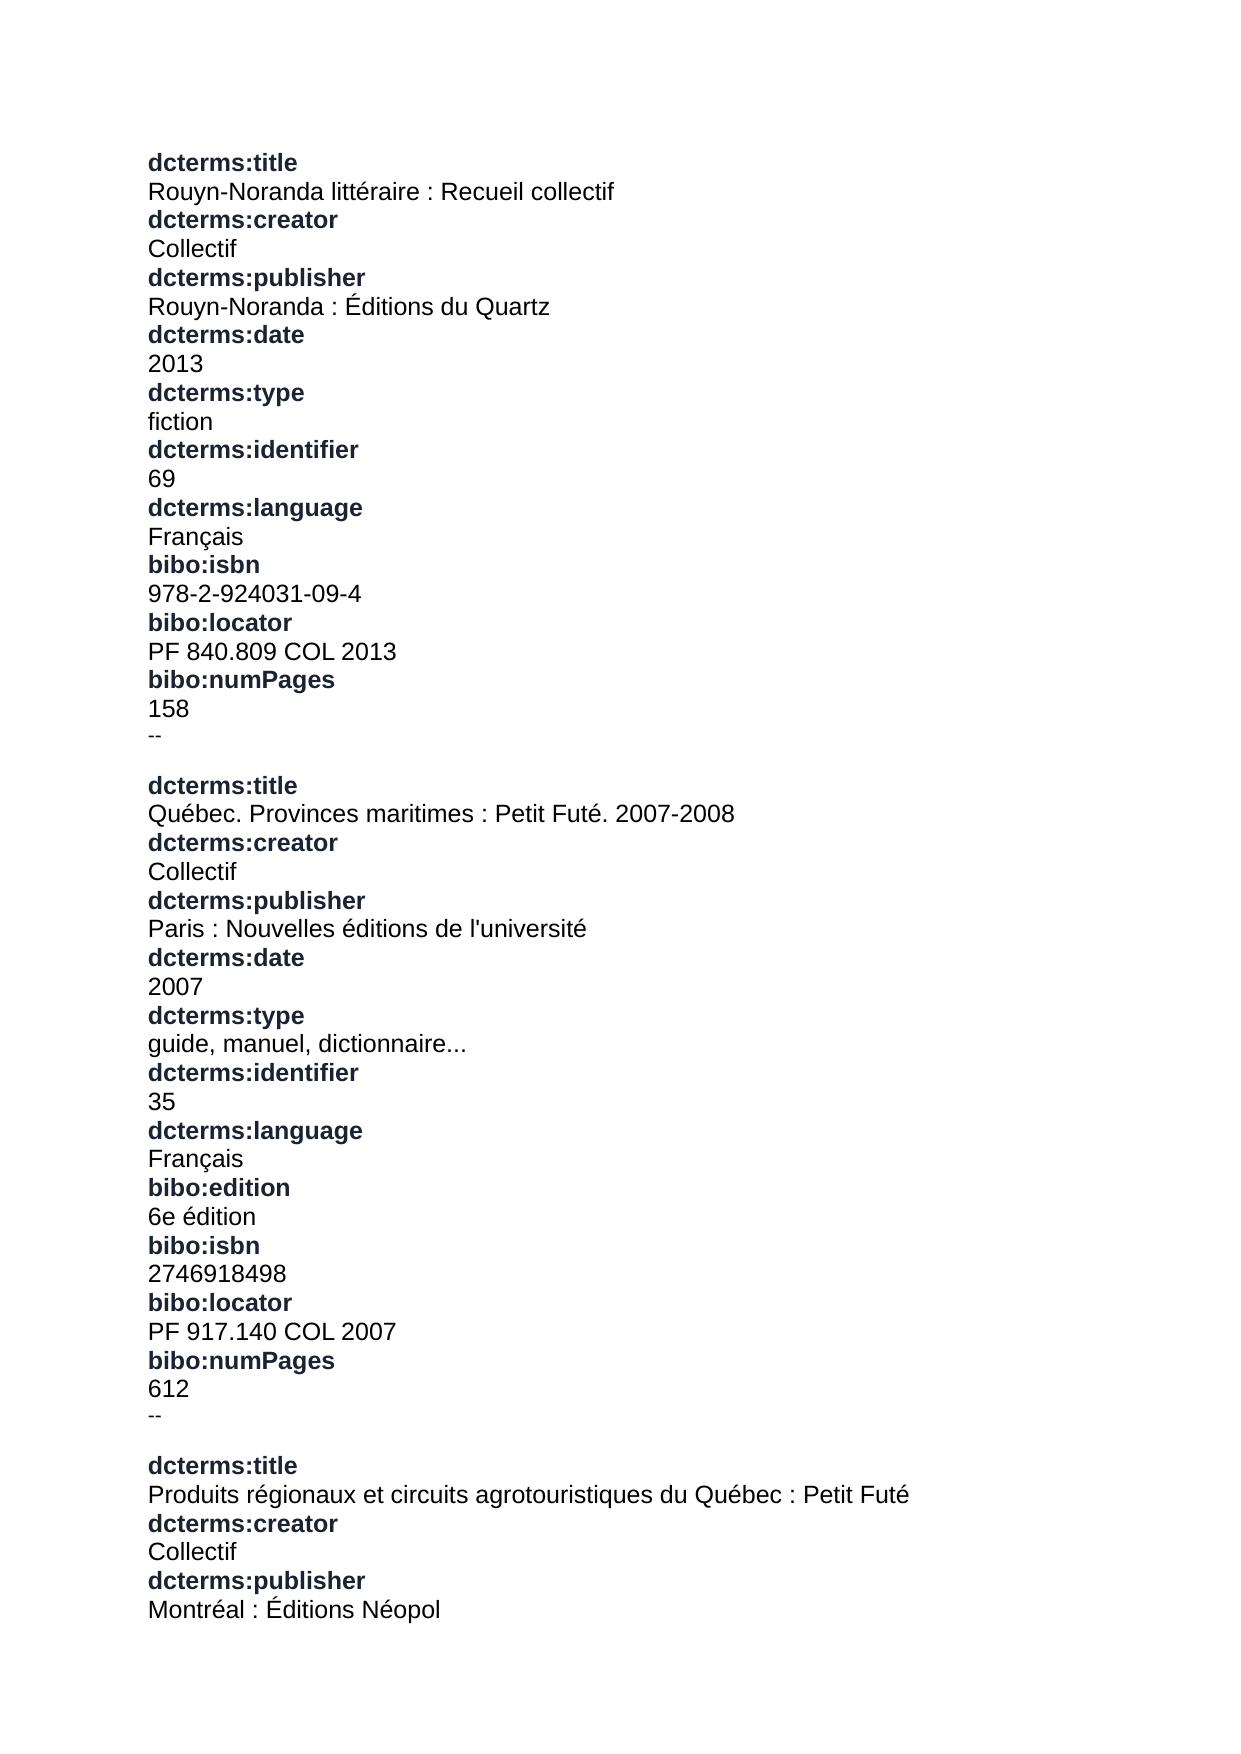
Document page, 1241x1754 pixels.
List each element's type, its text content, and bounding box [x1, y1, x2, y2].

text 158 [148, 694, 1092, 723]
text 6e édition [148, 1202, 1092, 1231]
text dcterms:publisher [148, 1566, 1092, 1595]
text bibo:isbn [148, 550, 1092, 579]
text dcterms:date [148, 943, 1092, 972]
text dcterms:publisher [148, 263, 1092, 291]
text 612 [148, 1374, 1092, 1403]
text dcterms:type [148, 378, 1092, 406]
text bibo:isbn [148, 1231, 1092, 1259]
text bibo:numPages [148, 1346, 1092, 1374]
text 978-2-924031-09-4 [148, 579, 1092, 608]
text dcterms:language [148, 493, 1092, 521]
text Collectif [148, 1537, 1092, 1566]
text -- [148, 723, 1092, 747]
text 2013 [148, 349, 1092, 378]
text Français [148, 521, 1092, 550]
text dcterms:publisher [148, 886, 1092, 914]
text guide, manuel, dictionnaire... [148, 1029, 1092, 1058]
text dcterms:date [148, 320, 1092, 349]
text bibo:locator [148, 1288, 1092, 1317]
text dcterms:creator [148, 205, 1092, 234]
text 2007 [148, 972, 1092, 1001]
text dcterms:title [148, 1451, 1092, 1480]
text Produits régionaux et circuits agrotouristiques du Québec : Petit Futé [148, 1480, 1092, 1508]
text bibo:edition [148, 1173, 1092, 1202]
text dcterms:language [148, 1116, 1092, 1144]
text Français [148, 1144, 1092, 1173]
text PF 840.809 COL 2013 [148, 636, 1092, 665]
text dcterms:title [148, 148, 1092, 176]
text Collectif [148, 857, 1092, 886]
text -- [148, 1403, 1092, 1427]
text 69 [148, 464, 1092, 493]
text Montréal : Éditions Néopol [148, 1595, 1092, 1623]
text bibo:numPages [148, 665, 1092, 694]
text dcterms:creator [148, 1508, 1092, 1537]
text Paris : Nouvelles éditions de l'université [148, 914, 1092, 943]
text dcterms:identifier [148, 435, 1092, 464]
text Rouyn-Noranda : Éditions du Quartz [148, 291, 1092, 320]
text dcterms:title [148, 771, 1092, 799]
text fiction [148, 406, 1092, 435]
text Collectif [148, 234, 1092, 263]
text PF 917.140 COL 2007 [148, 1317, 1092, 1346]
text 2746918498 [148, 1259, 1092, 1288]
text Rouyn-Noranda littéraire : Recueil collectif [148, 176, 1092, 205]
text dcterms:identifier [148, 1058, 1092, 1087]
text dcterms:type [148, 1001, 1092, 1029]
text bibo:locator [148, 608, 1092, 636]
text 35 [148, 1087, 1092, 1116]
text dcterms:creator [148, 828, 1092, 857]
text Québec. Provinces maritimes : Petit Futé. 2007-2008 [148, 799, 1092, 828]
